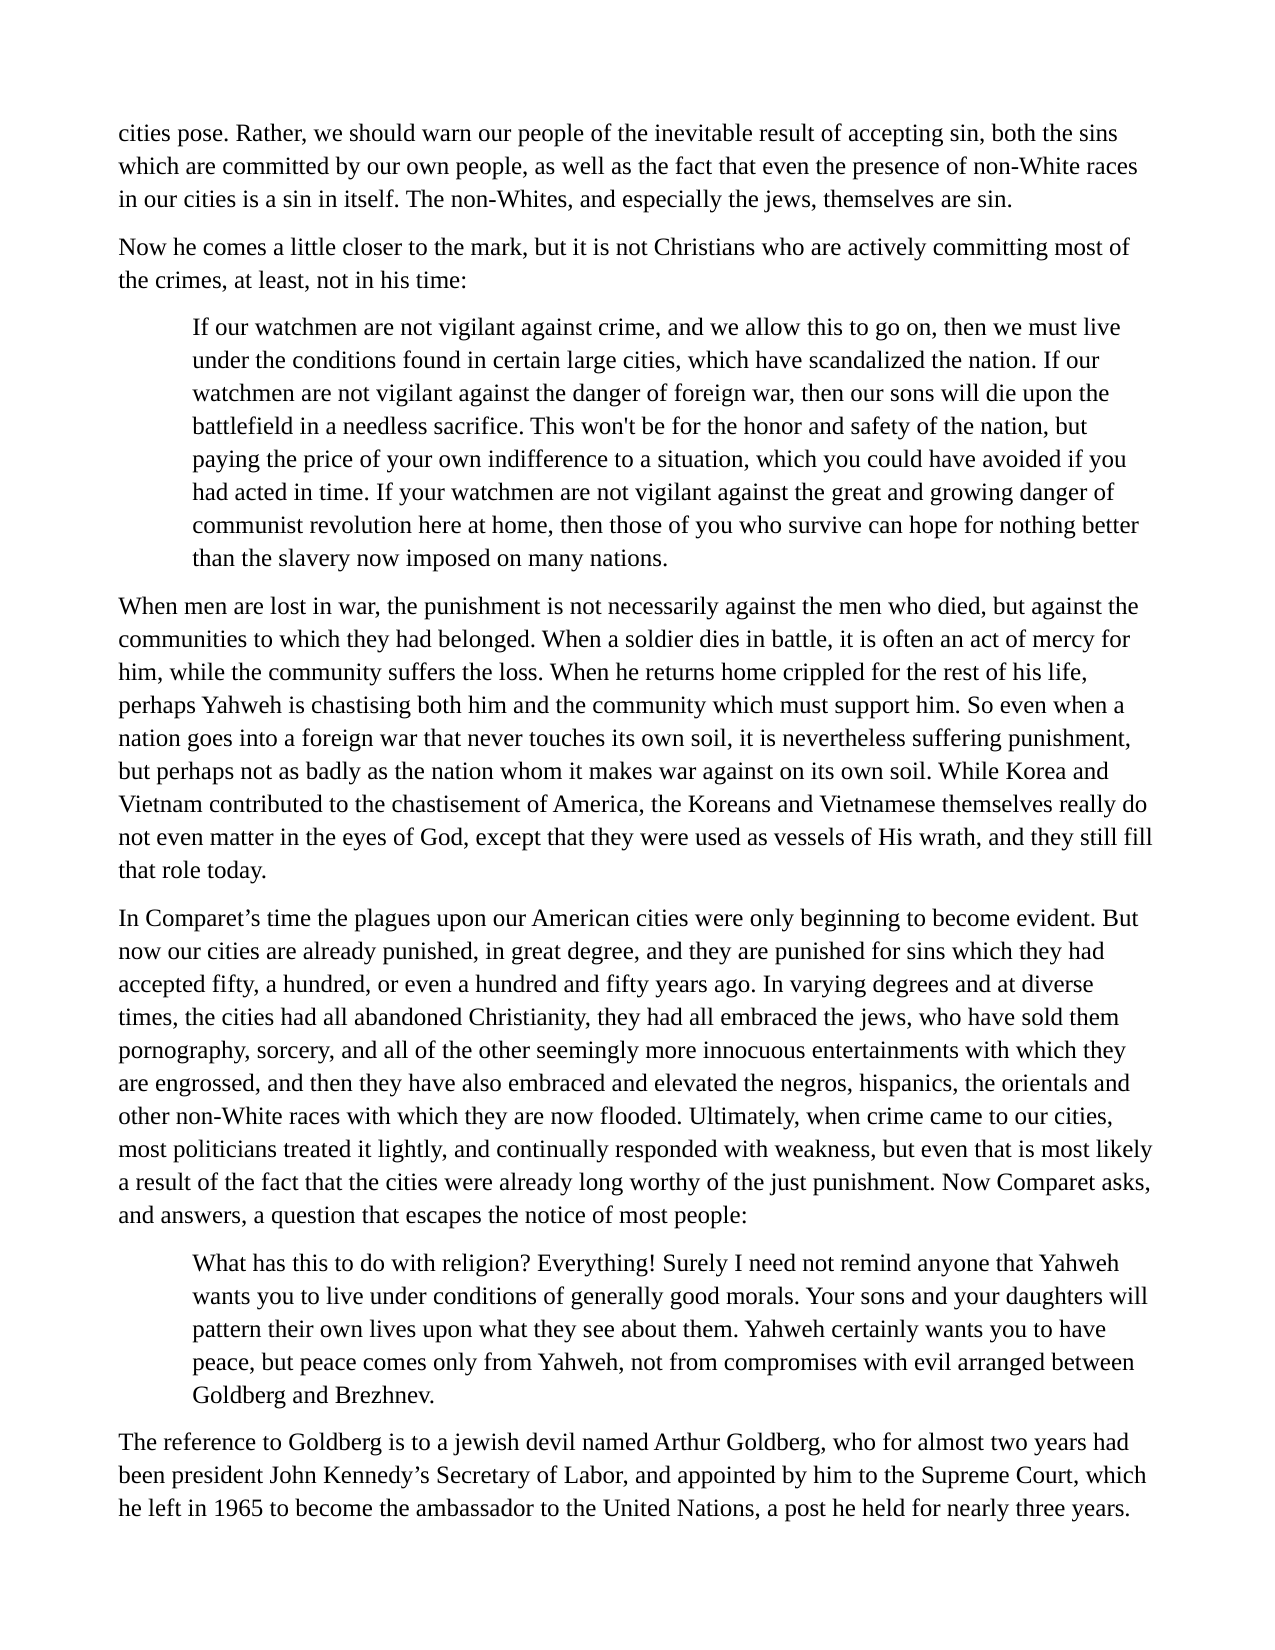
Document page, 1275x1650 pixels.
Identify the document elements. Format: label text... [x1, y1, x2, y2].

text If our watchmen are not vigilant against crime, and we allow this to go on, then we must live under the conditions found in certain large cities, which have scandalized the nation. If our watchmen are not vigilant against the danger of foreign war, then our sons will die upon the battlefield in a needless sacrifice. This won't be for the honor and safety of the nation, but paying the price of your own indifference to a situation, which you could have avoided if you had acted in time. If your watchmen are not vigilant against the great and growing danger of communist revolution here at home, then those of you who survive can hope for nothing better than the slavery now imposed on many nations. [192, 312, 1157, 572]
text cities pose. Rather, we should warn our people of the inevitable result of accepting sin, both the sins which are committed by our own people, as well as the fact that even the presence of non-White races in our cities is a sin in itself. The non-Whites, and especially the jews, themselves are sin. [118, 118, 1157, 213]
text Now he comes a little closer to the mark, but it is not Christians who are actively committing most of the crimes, at least, not in his time: [118, 232, 1157, 293]
text In Comparet’s time the plagues upon our American cities were only beginning to become evident. But now our cities are already punished, in great degree, and they are punished for sins which they had accepted fifty, a hundred, or even a hundred and fifty years ago. In varying degrees and at diverse times, the cities had all abandoned Christianity, they had all embraced the jews, who have sold them pornography, sorcery, and all of the other seemingly more innocuous entertainments with which they are engrossed, and then they have also embraced and elevated the negros, hispanics, the orientals and other non-White races with which they are now flooded. Ultimately, when crime came to our cities, most politicians treated it lightly, and continually responded with weakness, but even that is most likely a result of the fact that the cities were already long worthy of the just punishment. Now Comparet asks, and answers, a question that escapes the notice of most people: [118, 903, 1157, 1229]
text The reference to Goldberg is to a jewish devil named Arthur Goldberg, who for almost two years had been president John Kennedy’s Secretary of Labor, and appointed by him to the Supreme Court, which he left in 1965 to become the ambassador to the United Nations, a post he held for nearly three years. [118, 1427, 1157, 1522]
text When men are lost in war, the punishment is not necessarily against the men who died, but against the communities to which they had belonged. When a soldier dies in battle, it is often an act of mercy for him, while the community suffers the loss. When he returns home crippled for the rest of his life, perhaps Yahweh is chastising both him and the community which must support him. So even when a nation goes into a foreign war that never touches its own soil, it is nevertheless suffering punishment, but perhaps not as badly as the nation whom it makes war against on its own soil. While Korea and Vietnam contributed to the chastisement of America, the Koreans and Vietnamese themselves really do not even matter in the eyes of God, except that they were used as vessels of His wrath, and they still fill that role today. [118, 591, 1157, 884]
text What has this to do with religion? Everything! Surely I need not remind anyone that Yahweh wants you to live under conditions of generally good morals. Your sons and your daughters will pattern their own lives upon what they see about them. Yahweh certainly wants you to have peace, but peace comes only from Yahweh, not from compromises with evil arranged between Goldberg and Brezhnev. [192, 1248, 1157, 1408]
